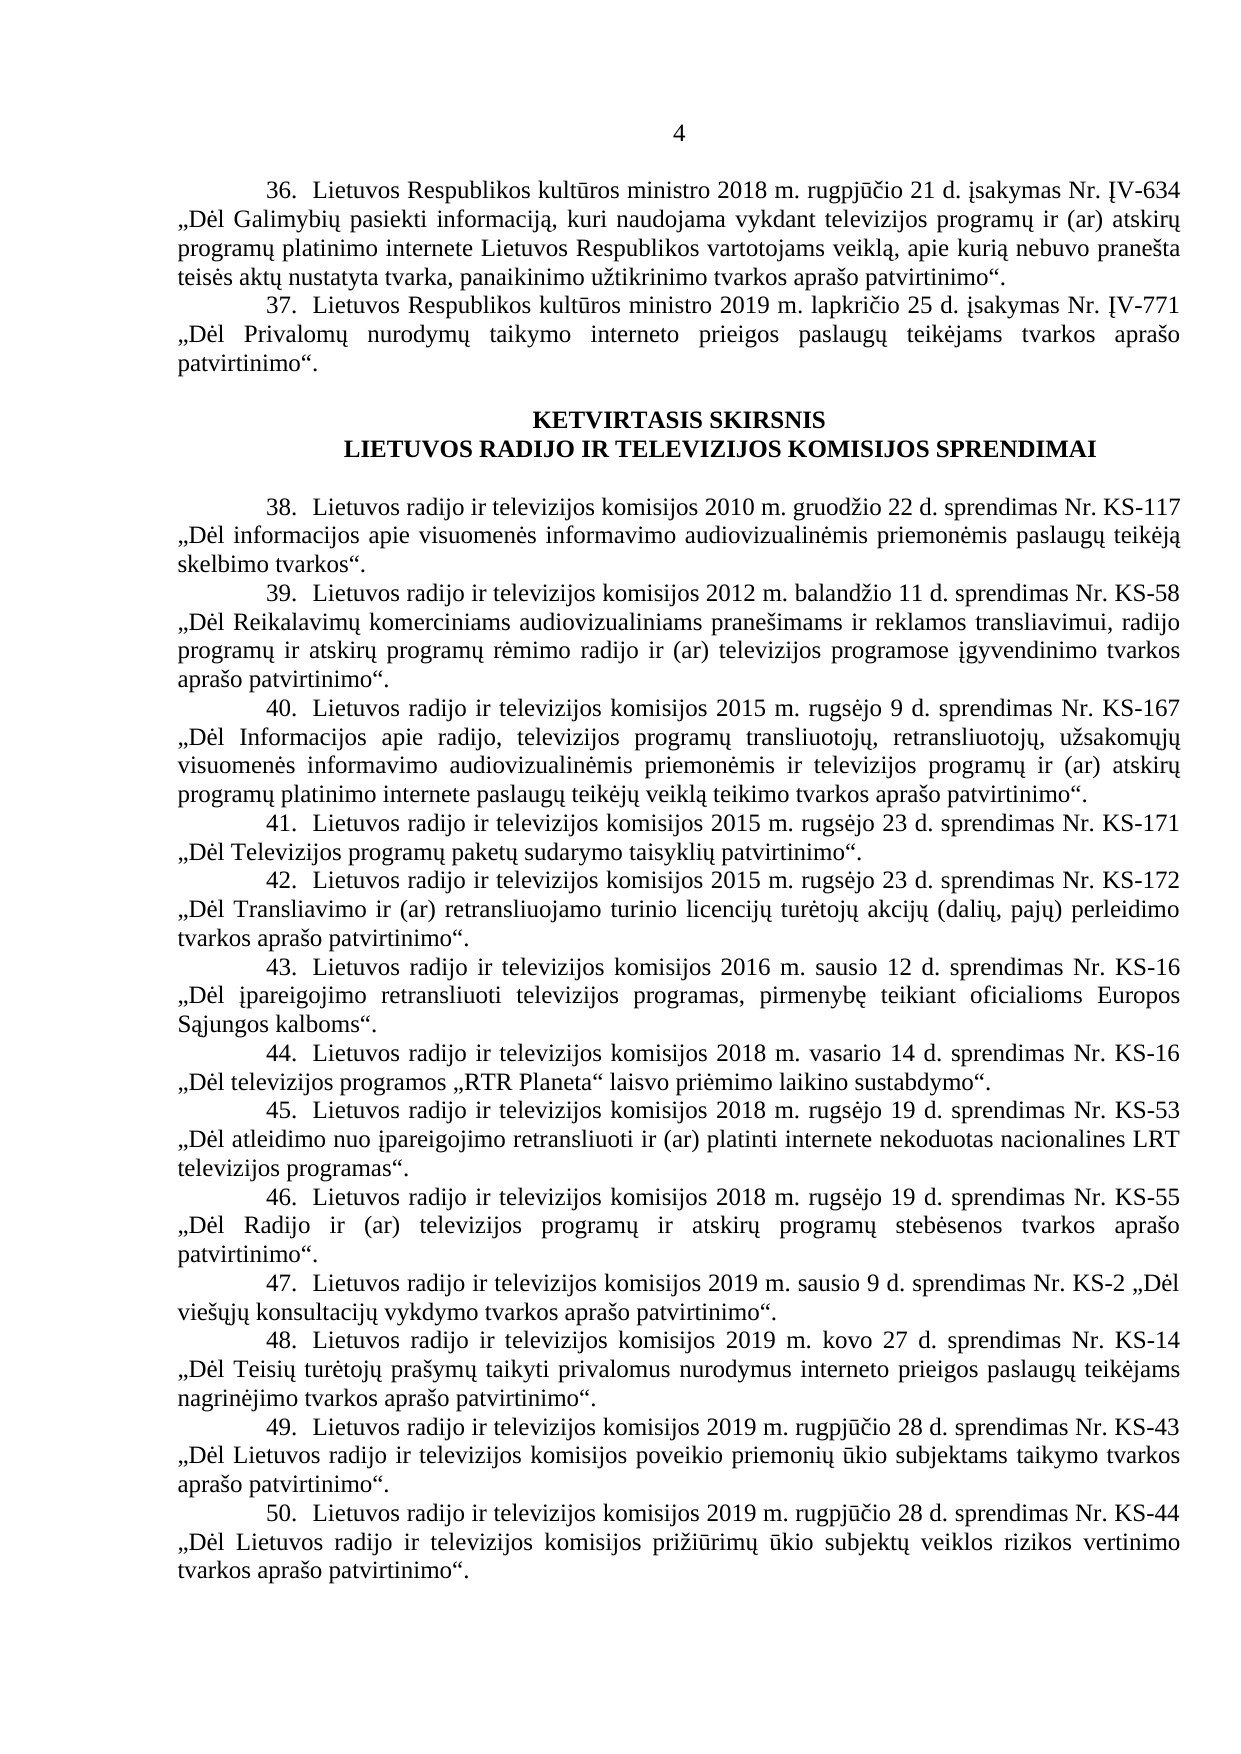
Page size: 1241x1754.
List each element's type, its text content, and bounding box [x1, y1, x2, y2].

text 47. Lietuvos radijo ir televizijos komisijos 2019 m. sausio 9 d. sprendimas Nr. KS-2 „Dėl viešųjų konsultacijų vykdymo tvarkos aprašo patvirtinimo“. [177, 1268, 1181, 1326]
text KETVIRTASIS SKIRSNIS [177, 406, 1181, 434]
text 43. Lietuvos radijo ir televizijos komisijos 2016 m. sausio 12 d. sprendimas Nr. KS-16 „Dėl įpareigojimo retransliuoti televizijos programas, pirmenybę teikiant oficialioms Europos Sąjungos kalboms“. [177, 952, 1181, 1038]
text LIETUVOS RADIJO IR TELEVIZIJOS KOMISIJOS SPRENDIMAI [177, 434, 1181, 463]
text 48. Lietuvos radijo ir televizijos komisijos 2019 m. kovo 27 d. sprendimas Nr. KS-14 „Dėl Teisių turėtojų prašymų taikyti privalomus nurodymus interneto prieigos paslaugų teikėjams nagrinėjimo tvarkos aprašo patvirtinimo“. [177, 1326, 1181, 1412]
text 45. Lietuvos radijo ir televizijos komisijos 2018 m. rugsėjo 19 d. sprendimas Nr. KS-53 „Dėl atleidimo nuo įpareigojimo retransliuoti ir (ar) platinti internete nekoduotas nacionalines LRT televizijos programas“. [177, 1096, 1181, 1182]
text 42. Lietuvos radijo ir televizijos komisijos 2015 m. rugsėjo 23 d. sprendimas Nr. KS-172 „Dėl Transliavimo ir (ar) retransliuojamo turinio licencijų turėtojų akcijų (dalių, pajų) perleidimo tvarkos aprašo patvirtinimo“. [177, 866, 1181, 952]
text 46. Lietuvos radijo ir televizijos komisijos 2018 m. rugsėjo 19 d. sprendimas Nr. KS-55 „Dėl Radijo ir (ar) televizijos programų ir atskirų programų stebėsenos tvarkos aprašo patvirtinimo“. [177, 1182, 1181, 1268]
text 37. Lietuvos Respublikos kultūros ministro 2019 m. lapkričio 25 d. įsakymas Nr. ĮV-771 „Dėl Privalomų nurodymų taikymo interneto prieigos paslaugų teikėjams tvarkos aprašo patvirtinimo“. [177, 291, 1181, 377]
text 44. Lietuvos radijo ir televizijos komisijos 2018 m. vasario 14 d. sprendimas Nr. KS-16 „Dėl televizijos programos „RTR Planeta“ laisvo priėmimo laikino sustabdymo“. [177, 1038, 1181, 1096]
text 41. Lietuvos radijo ir televizijos komisijos 2015 m. rugsėjo 23 d. sprendimas Nr. KS-171 „Dėl Televizijos programų paketų sudarymo taisyklių patvirtinimo“. [177, 808, 1181, 866]
text 40. Lietuvos radijo ir televizijos komisijos 2015 m. rugsėjo 9 d. sprendimas Nr. KS-167 „Dėl Informacijos apie radijo, televizijos programų transliuotojų, retransliuotojų, užsakomųjų visuomenės informavimo audiovizualinėmis priemonėmis ir televizijos programų ir (ar) atskirų programų platinimo internete paslaugų teikėjų veiklą teikimo tvarkos aprašo patvirtinimo“. [177, 693, 1181, 808]
text 49. Lietuvos radijo ir televizijos komisijos 2019 m. rugpjūčio 28 d. sprendimas Nr. KS-43 „Dėl Lietuvos radijo ir televizijos komisijos poveikio priemonių ūkio subjektams taikymo tvarkos aprašo patvirtinimo“. [177, 1412, 1181, 1498]
text 36. Lietuvos Respublikos kultūros ministro 2018 m. rugpjūčio 21 d. įsakymas Nr. ĮV-634 „Dėl Galimybių pasiekti informaciją, kuri naudojama vykdant televizijos programų ir (ar) atskirų programų platinimo internete Lietuvos Respublikos vartotojams veiklą, apie kurią nebuvo pranešta teisės aktų nustatyta tvarka, panaikinimo užtikrinimo tvarkos aprašo patvirtinimo“. [177, 176, 1181, 291]
text 39. Lietuvos radijo ir televizijos komisijos 2012 m. balandžio 11 d. sprendimas Nr. KS-58 „Dėl Reikalavimų komerciniams audiovizualiniams pranešimams ir reklamos transliavimui, radijo programų ir atskirų programų rėmimo radijo ir (ar) televizijos programose įgyvendinimo tvarkos aprašo patvirtinimo“. [177, 578, 1181, 693]
text 50. Lietuvos radijo ir televizijos komisijos 2019 m. rugpjūčio 28 d. sprendimas Nr. KS-44 „Dėl Lietuvos radijo ir televizijos komisijos prižiūrimų ūkio subjektų veiklos rizikos vertinimo tvarkos aprašo patvirtinimo“. [177, 1498, 1181, 1584]
text 38. Lietuvos radijo ir televizijos komisijos 2010 m. gruodžio 22 d. sprendimas Nr. KS-117 „Dėl informacijos apie visuomenės informavimo audiovizualinėmis priemonėmis paslaugų teikėją skelbimo tvarkos“. [177, 492, 1181, 578]
